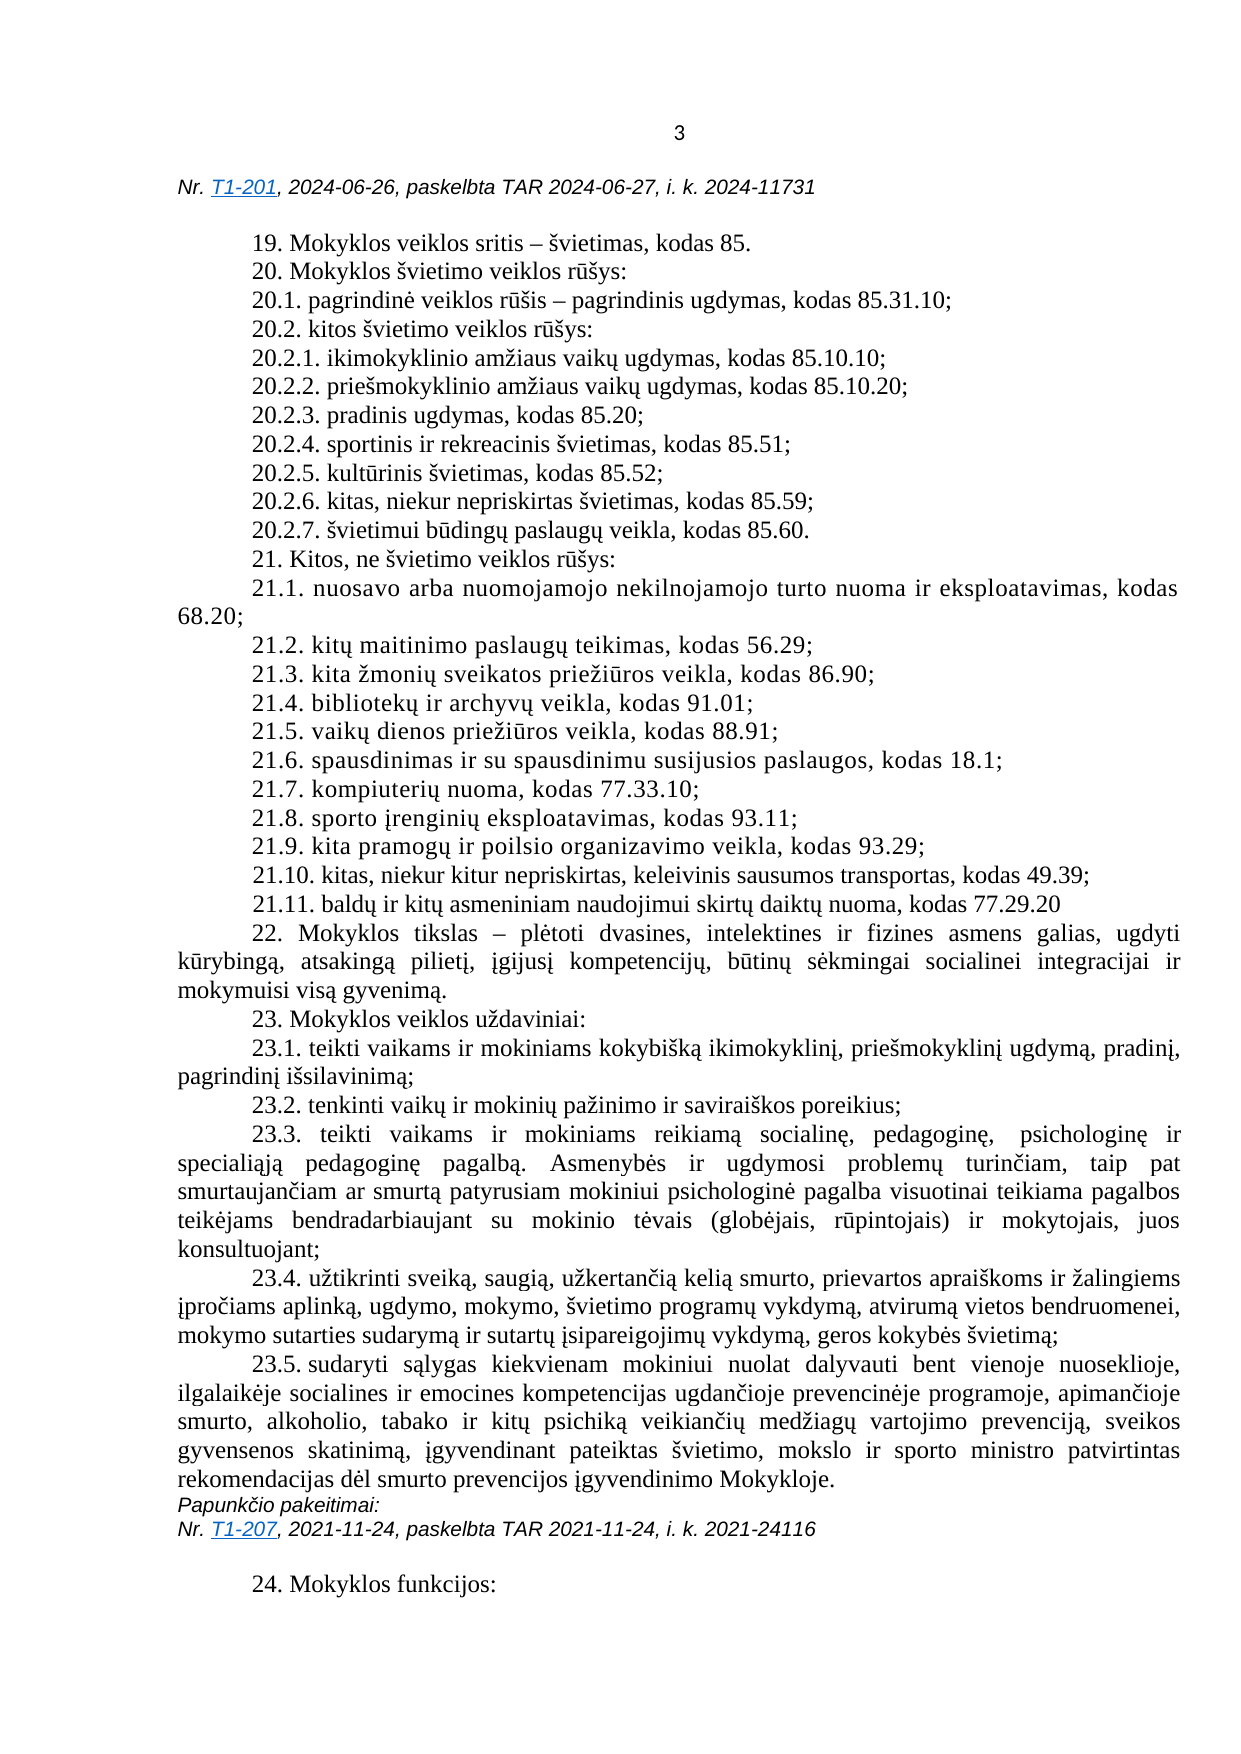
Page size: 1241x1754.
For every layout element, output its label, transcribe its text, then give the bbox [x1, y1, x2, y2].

text 21.1. nuosavo arba nuomojamojo nekilnojamojo turto nuoma ir eksploatavimas, kodas 68.20; [177, 573, 1180, 630]
text 24. Mokyklos funkcijos: [177, 1569, 1181, 1598]
text 21.11. baldų ir kitų asmeniniam naudojimui skirtų daiktų nuoma, kodas 77.29.20 [177, 889, 1181, 918]
text 20.2.5. kultūrinis švietimas, kodas 85.52; [177, 458, 1181, 486]
text 21.6. spausdinimas ir su spausdinimu susijusios paslaugos, kodas 18.1; [177, 745, 1180, 774]
text 21.8. sporto įrenginių eksploatavimas, kodas 93.11; [177, 803, 1180, 831]
text 19. Mokyklos veiklos sritis – švietimas, kodas 85. [177, 228, 1181, 256]
text Nr. T1-207, 2021-11-24, paskelbta TAR 2021-11-24, i. k. 2021-24116 [177, 1517, 1181, 1541]
text 21.5. vaikų dienos priežiūros veikla, kodas 88.91; [177, 716, 1180, 745]
text 20.2. kitos švietimo veiklos rūšys: [177, 314, 1181, 343]
text 20.2.2. priešmokyklinio amžiaus vaikų ugdymas, kodas 85.10.20; [177, 371, 1181, 400]
text 21.3. kita žmonių sveikatos priežiūros veikla, kodas 86.90; [177, 659, 1180, 688]
text Papunkčio pakeitimai: [177, 1493, 1181, 1517]
text 20. Mokyklos švietimo veiklos rūšys: [177, 256, 1181, 285]
text 21. Kitos, ne švietimo veiklos rūšys: [177, 544, 1181, 573]
text 23. Mokyklos veiklos uždaviniai: [177, 1004, 1181, 1033]
text 23.5. sudaryti sąlygas kiekvienam mokiniui nuolat dalyvauti bent vienoje nuoseklioje, ilgalaikėje socialines ir emocines kompetencijas ugdančioje prevencinėje programoje, apimančioje smurto, alkoholio, tabako ir kitų psichiką veikiančių medžiagų vartojimo prevenciją, sveikos gyvensenos skatinimą, įgyvendinant pateiktas švietimo, mokslo ir sporto ministro patvirtintas rekomendacijas dėl smurto prevencijos įgyvendinimo Mokykloje. [177, 1349, 1181, 1493]
text Nr. T1-201, 2024-06-26, paskelbta TAR 2024-06-27, i. k. 2024-11731 [177, 175, 1181, 199]
text 23.4. užtikrinti sveiką, saugią, užkertančią kelią smurto, prievartos apraiškoms ir žalingiems įpročiams aplinką, ugdymo, mokymo, švietimo programų vykdymą, atvirumą vietos bendruomenei, mokymo sutarties sudarymą ir sutartų įsipareigojimų vykdymą, geros kokybės švietimą; [177, 1263, 1181, 1349]
text 20.2.3. pradinis ugdymas, kodas 85.20; [177, 400, 1181, 429]
text 20.2.4. sportinis ir rekreacinis švietimas, kodas 85.51; [177, 429, 1181, 458]
text 20.2.6. kitas, niekur nepriskirtas švietimas, kodas 85.59; [177, 486, 1181, 515]
text 20.2.1. ikimokyklinio amžiaus vaikų ugdymas, kodas 85.10.10; [177, 343, 1181, 371]
text 21.4. bibliotekų ir archyvų veikla, kodas 91.01; [177, 688, 1180, 716]
text 20.1. pagrindinė veiklos rūšis – pagrindinis ugdymas, kodas 85.31.10; [177, 285, 1181, 314]
text 21.2. kitų maitinimo paslaugų teikimas, kodas 56.29; [177, 630, 1180, 659]
text 20.2.7. švietimui būdingų paslaugų veikla, kodas 85.60. [177, 515, 1181, 544]
text 21.10. kitas, niekur kitur nepriskirtas, keleivinis sausumos transportas, kodas 49.39; [177, 860, 1181, 889]
text 21.9. kita pramogų ir poilsio organizavimo veikla, kodas 93.29; [177, 831, 1180, 860]
text 22. Mokyklos tikslas – plėtoti dvasines, intelektines ir fizines asmens galias, ugdyti kūrybingą, atsakingą pilietį, įgijusį kompetencijų, būtinų sėkmingai socialinei integracijai ir mokymuisi visą gyvenimą. [177, 918, 1181, 1004]
text 21.7. kompiuterių nuoma, kodas 77.33.10; [177, 774, 1180, 803]
text 23.1. teikti vaikams ir mokiniams kokybišką ikimokyklinį, priešmokyklinį ugdymą, pradinį, pagrindinį išsilavinimą; [177, 1033, 1181, 1090]
text 23.3. teikti vaikams ir mokiniams reikiamą socialinę, pedagoginę, psichologinę ir specialiąją pedagoginę pagalbą. Asmenybės ir ugdymosi problemų turinčiam, taip pat smurtaujančiam ar smurtą patyrusiam mokiniui psichologinė pagalba visuotinai teikiama pagalbos teikėjams bendradarbiaujant su mokinio tėvais (globėjais, rūpintojais) ir mokytojais, juos konsultuojant; [177, 1119, 1181, 1263]
text 23.2. tenkinti vaikų ir mokinių pažinimo ir saviraiškos poreikius; [177, 1090, 1181, 1119]
